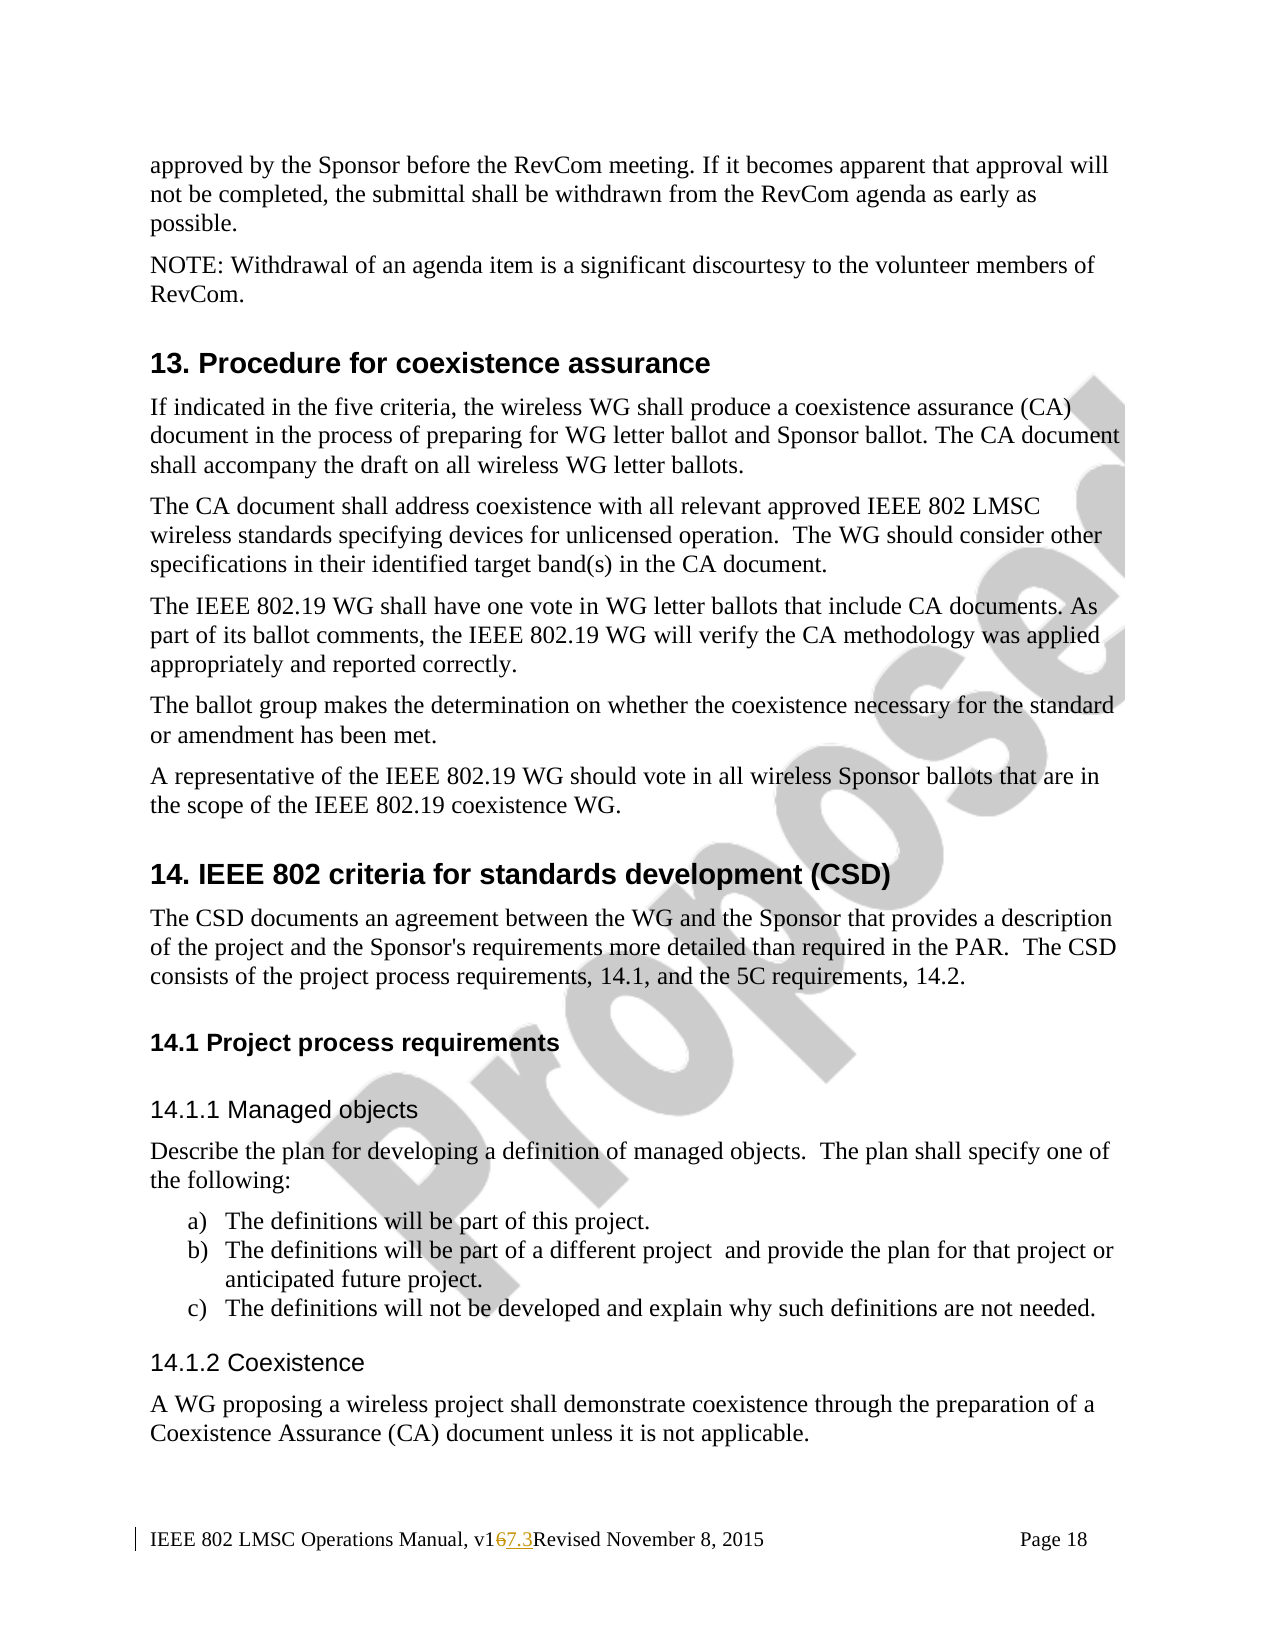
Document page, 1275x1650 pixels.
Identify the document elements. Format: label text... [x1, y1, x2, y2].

picture [149, 74, 1125, 1575]
text A WG proposing a wireless project shall demonstrate coexistence through the preparation of a Coexistence Assurance (CA) document unless it is not applicable. [150, 1389, 1125, 1447]
text approved by the Sponsor before the RevCom meeting. If it becomes apparent that approval will not be completed, the submittal shall be withdrawn from the RevCom agenda as early as possible. [150, 150, 1125, 237]
subtitle Managed objects [150, 1094, 1125, 1123]
text Describe the plan for developing a definition of managed objects. The plan shall specify one of the following: [150, 1136, 1125, 1194]
text The CSD documents an agreement between the WG and the Sponsor that provides a description of the project and the Sponsor's requirements more detailed than required in the PAR. The CSD consists of the project process requirements, 14.1, and the 5C requirements, 14.2. [150, 903, 1125, 990]
text A representative of the IEEE 802.19 WG should vote in all wireless Sponsor ballots that are in the scope of the IEEE 802.19 coexistence WG. [150, 761, 1125, 819]
text The ballot group makes the determination on whether the coexistence necessary for the standard or amendment has been met. [150, 690, 1125, 748]
text NOTE: Withdrawal of an agenda item is a significant discourtesy to the volunteer members of RevCom. [150, 250, 1125, 308]
subtitle Procedure for coexistence assurance [150, 346, 1125, 379]
subtitle IEEE 802 criteria for standards development (CSD) [150, 857, 1125, 891]
list The definitions will be part of a different project and provide the plan for that project or anticipated future project. [187, 1235, 1125, 1293]
subtitle Coexistence [150, 1348, 1125, 1377]
list The definitions will not be developed and explain why such definitions are not needed. [187, 1293, 1125, 1322]
text The CA document shall address coexistence with all relevant approved IEEE 802 LMSC wireless standards specifying devices for unlicensed operation. The WG should consider other specifications in their identified target band(s) in the CA document. [150, 491, 1125, 578]
text If indicated in the five criteria, the wireless WG shall produce a coexistence assurance (CA) document in the process of preparing for WG letter ballot and Sponsor ballot. The CA document shall accompany the draft on all wireless WG letter ballots. [150, 391, 1125, 478]
text The IEEE 802.19 WG shall have one vote in WG letter ballots that include CA documents. As part of its ballot comments, the IEEE 802.19 WG will verify the CA methodology was applied appropriately and reported correctly. [150, 591, 1125, 678]
subtitle Project process requirements [150, 1028, 1125, 1057]
list The definitions will be part of this project. [187, 1206, 1125, 1235]
